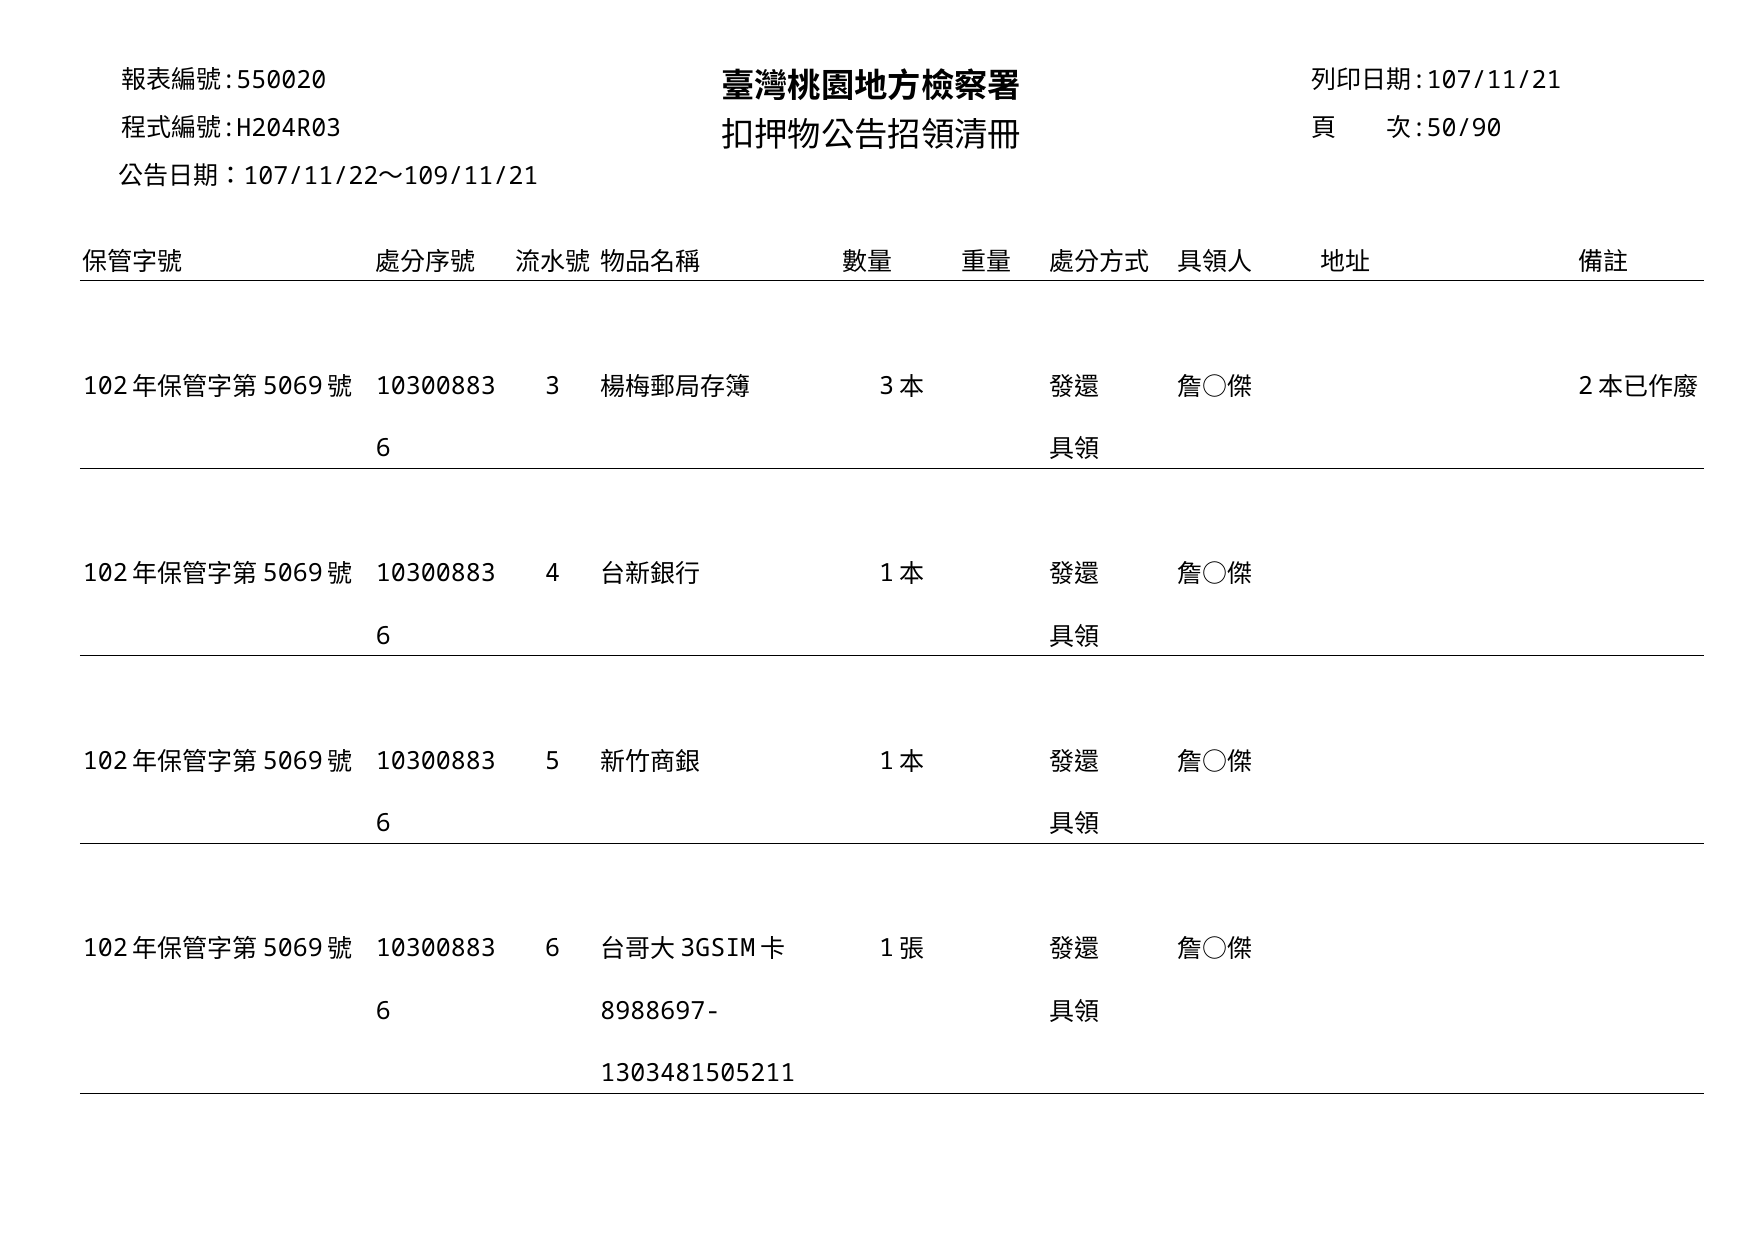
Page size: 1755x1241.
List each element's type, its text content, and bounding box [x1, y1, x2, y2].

table_header 流水號 [507, 218, 597, 280]
table_header 物品名稱 [597, 218, 807, 280]
table_header 備註 [1575, 218, 1704, 280]
table_cell 1本 [808, 469, 927, 655]
table_cell 發還 具領 [1046, 656, 1175, 843]
table_cell [1317, 469, 1575, 655]
table_cell [1317, 281, 1575, 468]
table_cell 103008836 [373, 281, 507, 468]
table_cell 5 [507, 656, 597, 843]
table_cell 詹○傑 [1175, 469, 1317, 655]
table_cell 發還 具領 [1046, 844, 1175, 1093]
table_cell [927, 844, 1046, 1093]
table_cell [927, 469, 1046, 655]
table_cell 1張 [808, 844, 927, 1093]
table_cell 103008836 [373, 469, 507, 655]
table_header 保管字號 [80, 218, 373, 280]
table_header 重量 [927, 218, 1046, 280]
table_cell 台哥大3GSIM卡8988697-1303481505211 [597, 844, 807, 1093]
table_cell 102年保管字第5069號 [80, 469, 373, 655]
table_cell 102年保管字第5069號 [80, 281, 373, 468]
table_cell 3 [507, 281, 597, 468]
table_cell [927, 281, 1046, 468]
table_cell 詹○傑 [1175, 844, 1317, 1093]
table_cell 103008836 [373, 844, 507, 1093]
table_cell 發還 具領 [1046, 469, 1175, 655]
table_cell [1317, 656, 1575, 843]
table_header 具領人 [1175, 218, 1317, 280]
table_header 處分序號 [373, 218, 507, 280]
table_cell 詹○傑 [1175, 281, 1317, 468]
table_cell 102年保管字第5069號 [80, 656, 373, 843]
table_cell [1575, 656, 1704, 843]
table_cell 發還 具領 [1046, 281, 1175, 468]
table_cell 6 [507, 844, 597, 1093]
table_cell 詹○傑 [1175, 656, 1317, 843]
table_cell 楊梅郵局存簿 [597, 281, 807, 468]
table_cell 3本 [808, 281, 927, 468]
table_cell 台新銀行 [597, 469, 807, 655]
table_cell [1575, 469, 1704, 655]
table_header 地址 [1317, 218, 1575, 280]
table_cell [927, 656, 1046, 843]
table_cell [1317, 844, 1575, 1093]
table_cell 102年保管字第5069號 [80, 844, 373, 1093]
table_cell [1575, 844, 1704, 1093]
table_header 處分方式 [1046, 218, 1175, 280]
table_cell 新竹商銀 [597, 656, 807, 843]
table_cell 2本已作廢 [1575, 281, 1704, 468]
table_cell 103008836 [373, 656, 507, 843]
table_cell 4 [507, 469, 597, 655]
table_cell 1本 [808, 656, 927, 843]
table_header 數量 [808, 218, 927, 280]
